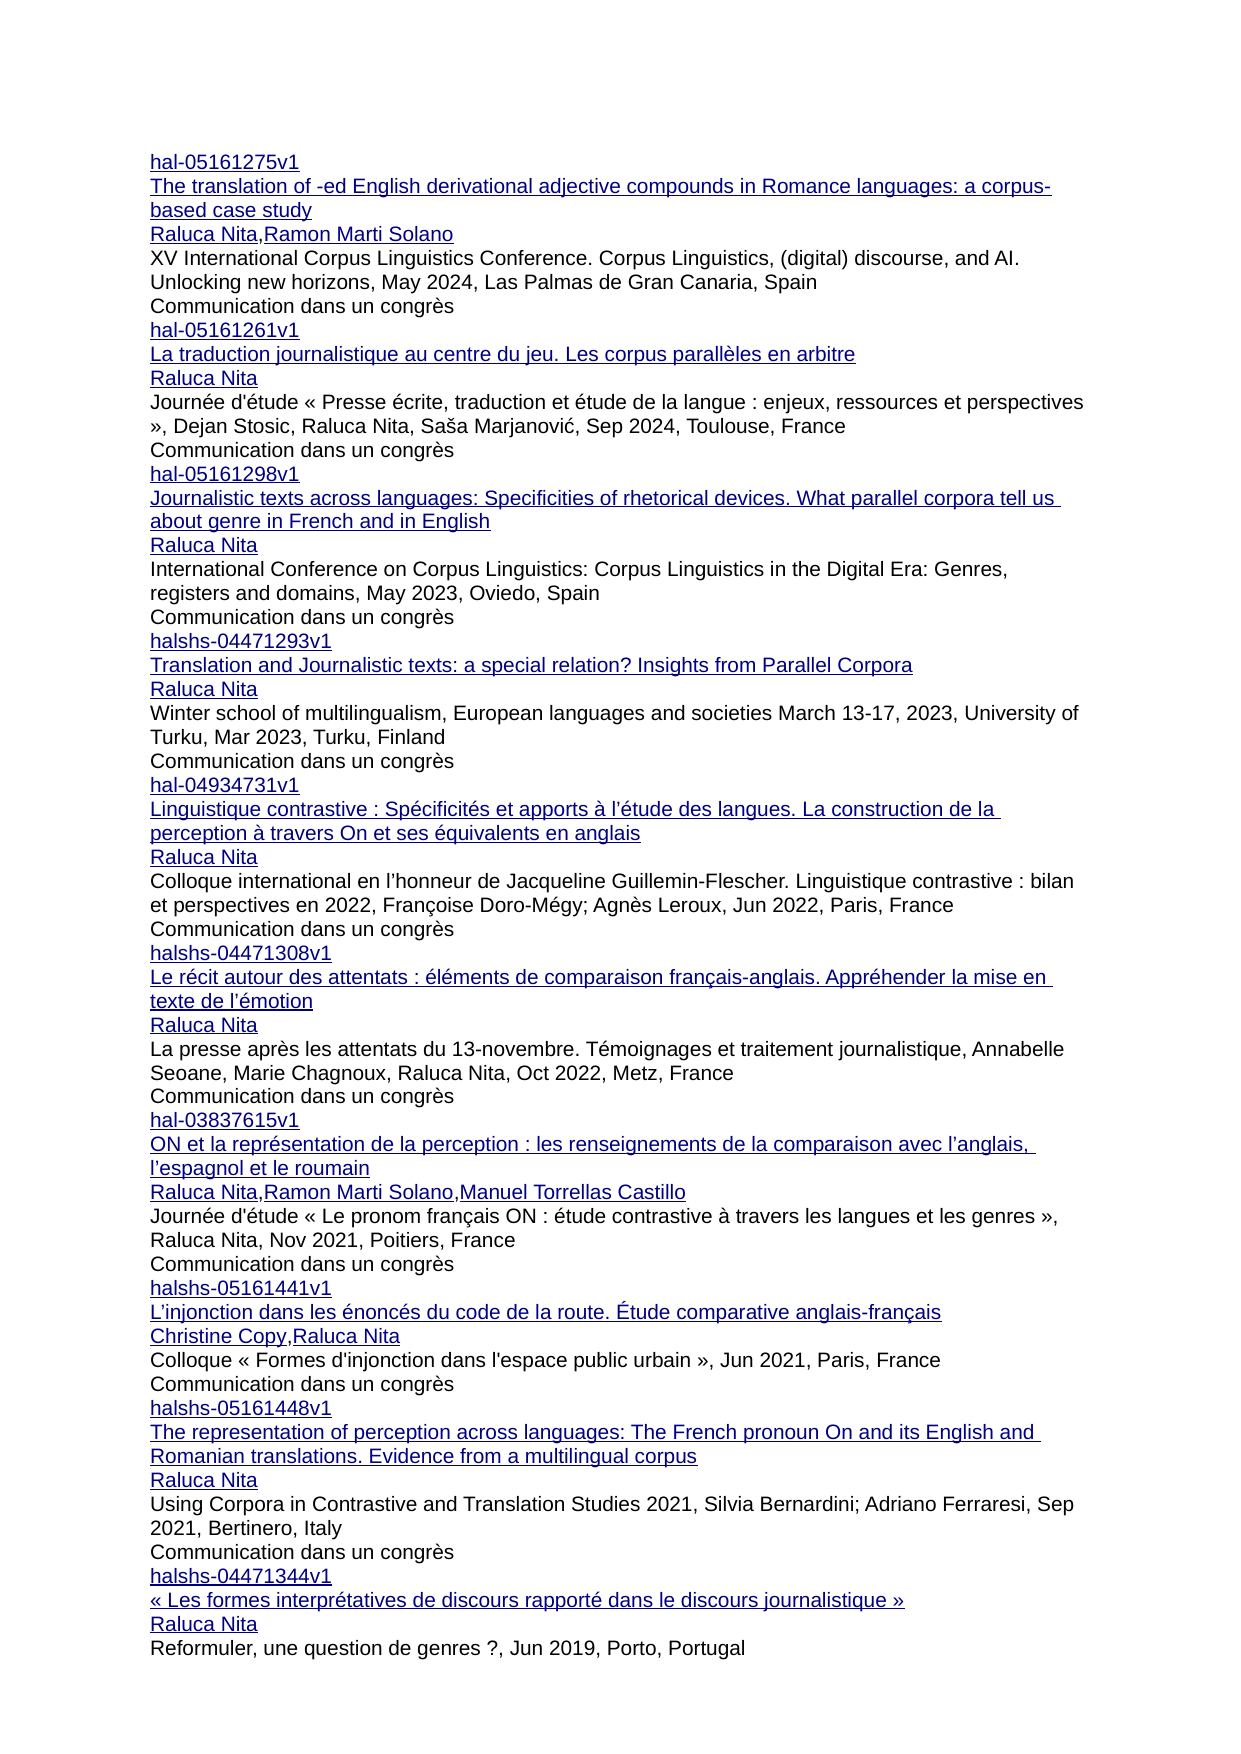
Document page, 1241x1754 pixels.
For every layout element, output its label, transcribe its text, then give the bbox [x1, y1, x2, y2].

table_cell La traduction journalistique au centre du jeu. Les corpus parallèles en arbitre Raluca Nita Journée d'étude « Presse écrite, traduction et étude de la langue : enjeux, ressources et perspectives », Dejan Stosic, Raluca Nita, Saša Marjanović, Sep 2024, Toulouse, France Communication dans un congrès hal-05161298v1 [150, 342, 1090, 485]
table_cell Journalistic texts across languages: Specificities of rhetorical devices. What parallel corpora tell us about genre in French and in English Raluca Nita International Conference on Corpus Linguistics: Corpus Linguistics in the Digital Era: Genres, registers and domains, May 2023, Oviedo, Spain Communication dans un congrès halshs-04471293v1 [150, 485, 1090, 653]
table_cell Linguistique contrastive : Spécificités et apports à l’étude des langues. La construction de la perception à travers On et ses équivalents en anglais Raluca Nita Colloque international en l’honneur de Jacqueline Guillemin-Flescher. Linguistique contrastive : bilan et perspectives en 2022, Françoise Doro-Mégy; Agnès Leroux, Jun 2022, Paris, France Communication dans un congrès halshs-04471308v1 [150, 797, 1090, 964]
table_cell hal-05161275v1 [150, 150, 1090, 174]
table_cell L’injonction dans les énoncés du code de la route. Étude comparative anglais-français Christine Copy,Raluca Nita Colloque « Formes d'injonction dans l'espace public urbain », Jun 2021, Paris, France Communication dans un congrès halshs-05161448v1 [150, 1300, 1090, 1420]
table_cell Le récit autour des attentats : éléments de comparaison français-anglais. Appréhender la mise en texte de l’émotion Raluca Nita La presse après les attentats du 13-novembre. Témoignages et traitement journalistique, Annabelle Seoane, Marie Chagnoux, Raluca Nita, Oct 2022, Metz, France Communication dans un congrès hal-03837615v1 [150, 965, 1090, 1132]
table_cell The representation of perception across languages: The French pronoun On and its English and Romanian translations. Evidence from a multilingual corpus Raluca Nita Using Corpora in Contrastive and Translation Studies 2021, Silvia Bernardini; Adriano Ferraresi, Sep 2021, Bertinero, Italy Communication dans un congrès halshs-04471344v1 [150, 1420, 1090, 1587]
table_cell The translation of -ed English derivational adjective compounds in Romance languages: a corpus-based case study Raluca Nita,Ramon Marti Solano XV International Corpus Linguistics Conference. Corpus Linguistics, (digital) discourse, and AI. Unlocking new horizons, May 2024, Las Palmas de Gran Canaria, Spain Communication dans un congrès hal-05161261v1 [150, 174, 1090, 342]
table_cell ON et la représentation de la perception : les renseignements de la comparaison avec l’anglais, l’espagnol et le roumain Raluca Nita,Ramon Marti Solano,Manuel Torrellas Castillo Journée d'étude « Le pronom français ON : étude contrastive à travers les langues et les genres », Raluca Nita, Nov 2021, Poitiers, France Communication dans un congrès halshs-05161441v1 [150, 1132, 1090, 1300]
table_cell Translation and Journalistic texts: a special relation? Insights from Parallel Corpora Raluca Nita Winter school of multilingualism, European languages and societies March 13-17, 2023, University of Turku, Mar 2023, Turku, Finland Communication dans un congrès hal-04934731v1 [150, 653, 1090, 797]
table_cell « Les formes interprétatives de discours rapporté dans le discours journalistique » Raluca Nita Reformuler, une question de genres ?, Jun 2019, Porto, Portugal [150, 1588, 1090, 1659]
